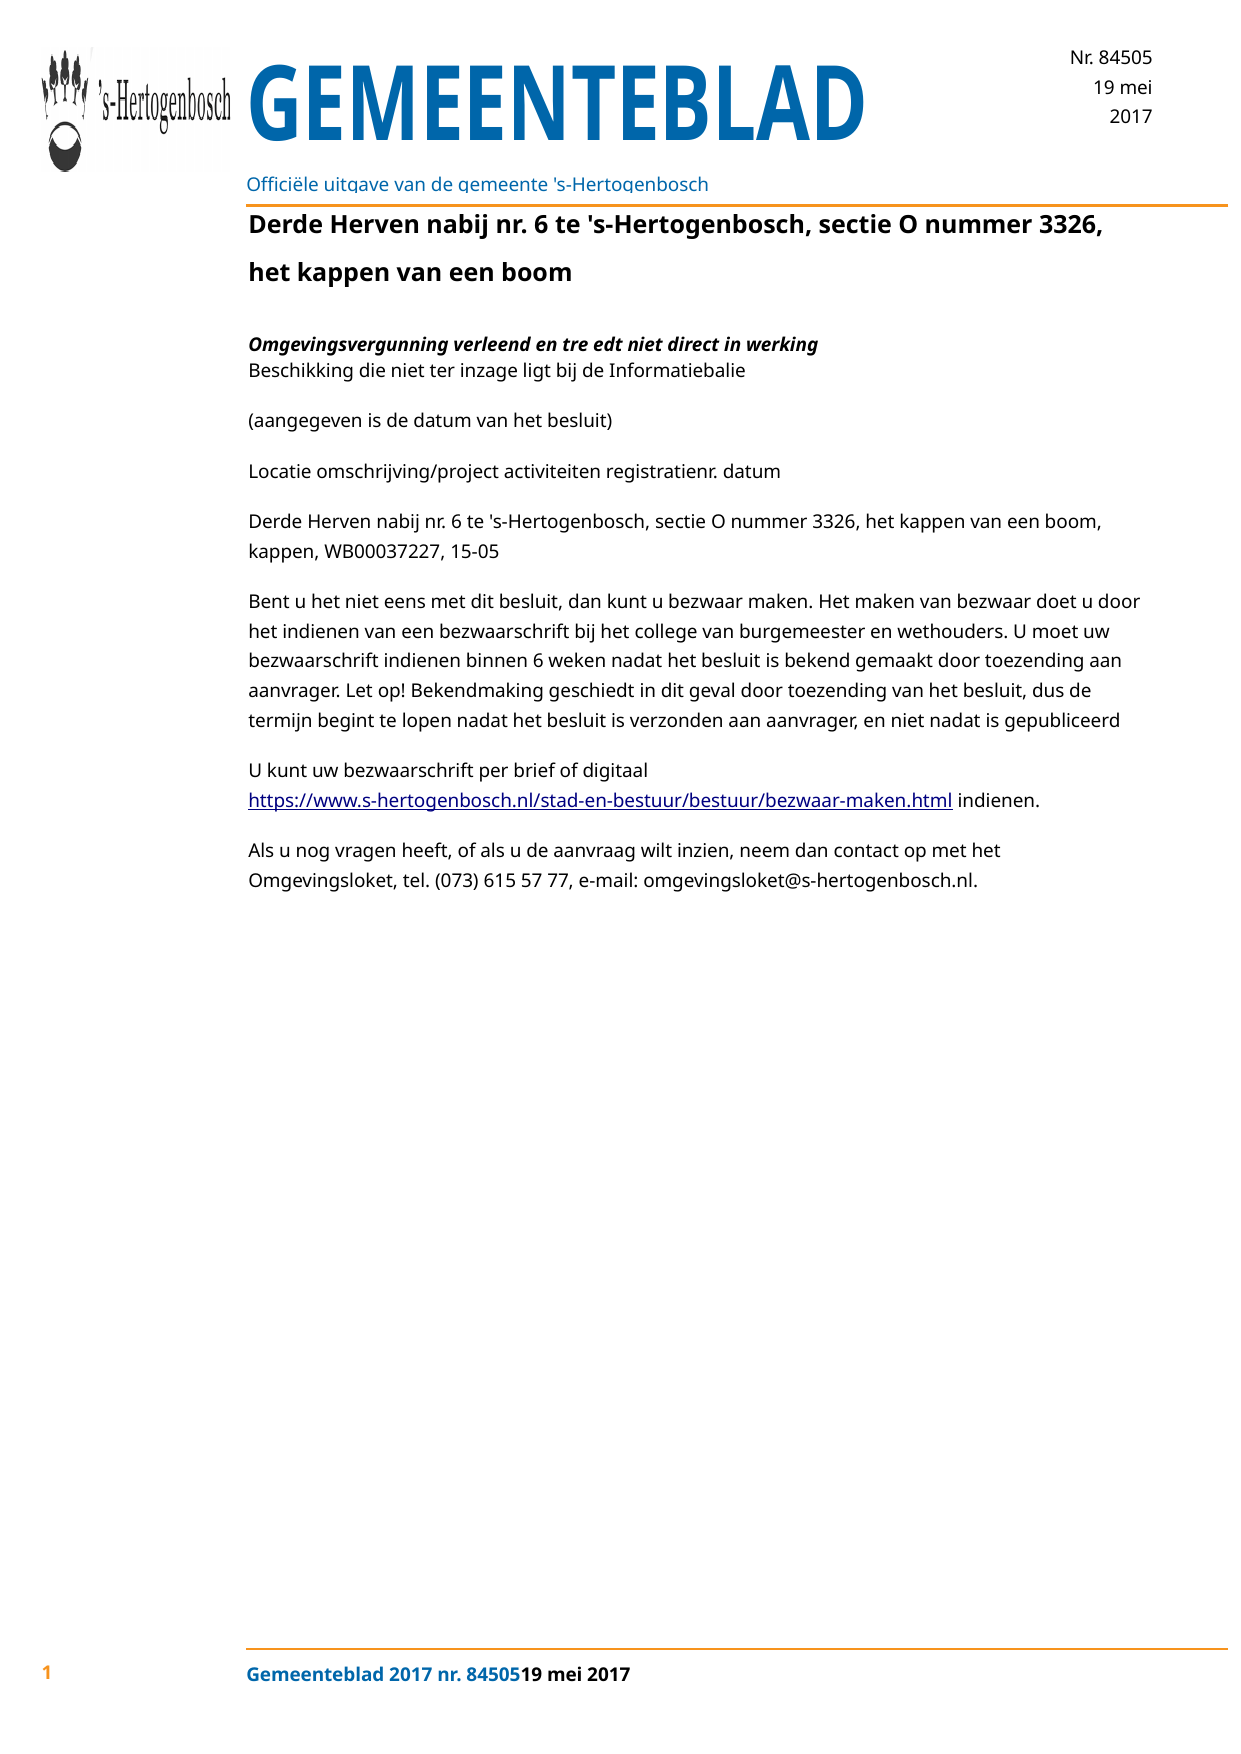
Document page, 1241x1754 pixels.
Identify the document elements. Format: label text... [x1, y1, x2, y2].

text U kunt uw bezwaarschrift per brief of digitaal https://www.s-hertogenbosch.nl/stad-en-bestuur/bestuur/bezwaar-maken.html indienen. [248, 757, 1152, 812]
text Bent u het niet eens met dit besluit, dan kunt u bezwaar maken. Het maken van bezwaar doet u door het indienen van een bezwaarschrift bij het college van burgemeester en wethouders. U moet uw bezwaarschrift indienen binnen 6 weken nadat het besluit is bekend gemaakt door toezending aan aanvrager. Let op! Bekendmaking geschiedt in dit geval door toezending van het besluit, dus de termijn begint te lopen nadat het besluit is verzonden aan aanvrager, en niet nadat is gepubliceerd [248, 588, 1152, 732]
text Derde Herven nabij nr. 6 te 's-Hertogenbosch, sectie O nummer 3326, het kappen van een boom, kappen, WB00037227, 15-05 [248, 508, 1152, 564]
text (aangegeven is de datum van het besluit) [248, 408, 1152, 433]
text Derde Herven nabij nr. 6 te 's-Hertogenbosch, sectie O nummer 3326, het kappen van een boom [248, 207, 1152, 288]
text Locatie omschrijving/project activiteiten registratienr. datum [248, 458, 1152, 484]
text Beschikking die niet ter inzage ligt bij de Informatiebalie [248, 357, 1152, 383]
text Omgevingsvergunning verleend en tre edt niet direct in werking [248, 331, 1152, 357]
picture [41, 47, 231, 172]
text Als u nog vragen heeft, of als u de aanvraag wilt inzien, neem dan contact op met het Omgevingsloket, tel. (073) 615 57 77, e-mail: omgevingsloket@s-hertogenbosch.nl. [248, 837, 1152, 892]
